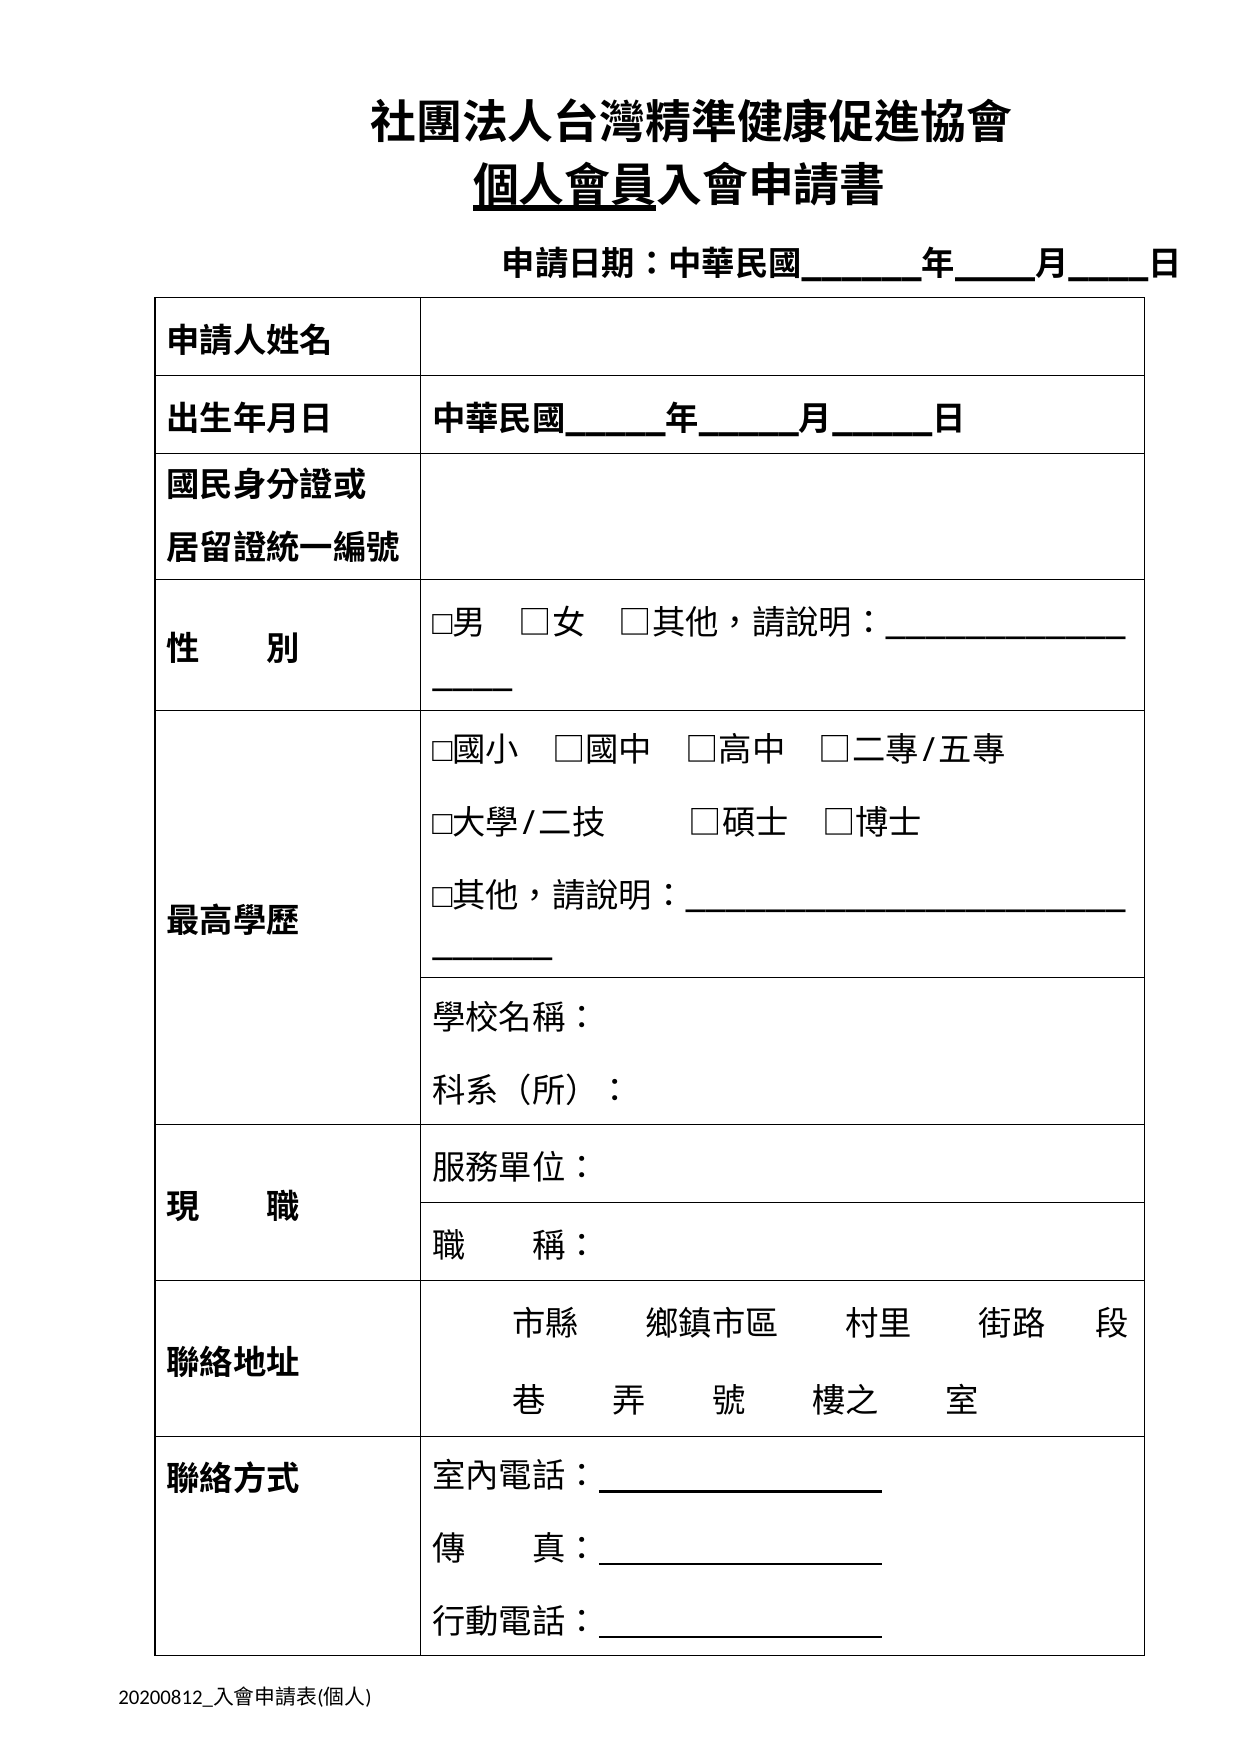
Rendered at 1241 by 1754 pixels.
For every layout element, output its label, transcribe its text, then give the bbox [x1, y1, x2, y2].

table_cell □男 □女 □其他，請說明：________________ [421, 580, 1144, 709]
table_cell [421, 454, 1144, 579]
table_cell □國小 □國中 □高中 □二專/五專 □大學/二技 □碩士 □博士 □其他，請說明：____________________________ [421, 711, 1144, 977]
table_cell 室內電話： 傳 真： 行動電話： [421, 1437, 1144, 1655]
table_cell 市縣 鄉鎮市區 村里 街路 段 巷 弄 號 樓之 室 [421, 1281, 1144, 1436]
table_cell 國民身分證或 居留證統一編號 [156, 454, 420, 579]
table_cell 現 職 [156, 1125, 420, 1280]
table_cell 中華民國_____年_____月_____日 [421, 376, 1144, 453]
table_cell 聯絡方式 [156, 1437, 420, 1655]
table_cell 服務單位： [421, 1125, 1144, 1202]
text 申請日期：中華民國______年____月____日 [118, 239, 1181, 284]
table_cell 聯絡地址 [156, 1281, 420, 1436]
text 社團法人台灣精準健康促進協會 [118, 89, 1181, 151]
table_cell 最高學歷 [156, 711, 420, 1124]
table_cell 性 別 [156, 580, 420, 709]
table_cell 職 稱： [421, 1203, 1144, 1280]
table_header [421, 298, 1144, 375]
table_header 申請人姓名 [156, 298, 420, 375]
table_cell 出生年月日 [156, 376, 420, 453]
table_cell 學校名稱： 科系（所）： [421, 978, 1144, 1124]
text 個人會員入會申請書 [118, 151, 1240, 214]
